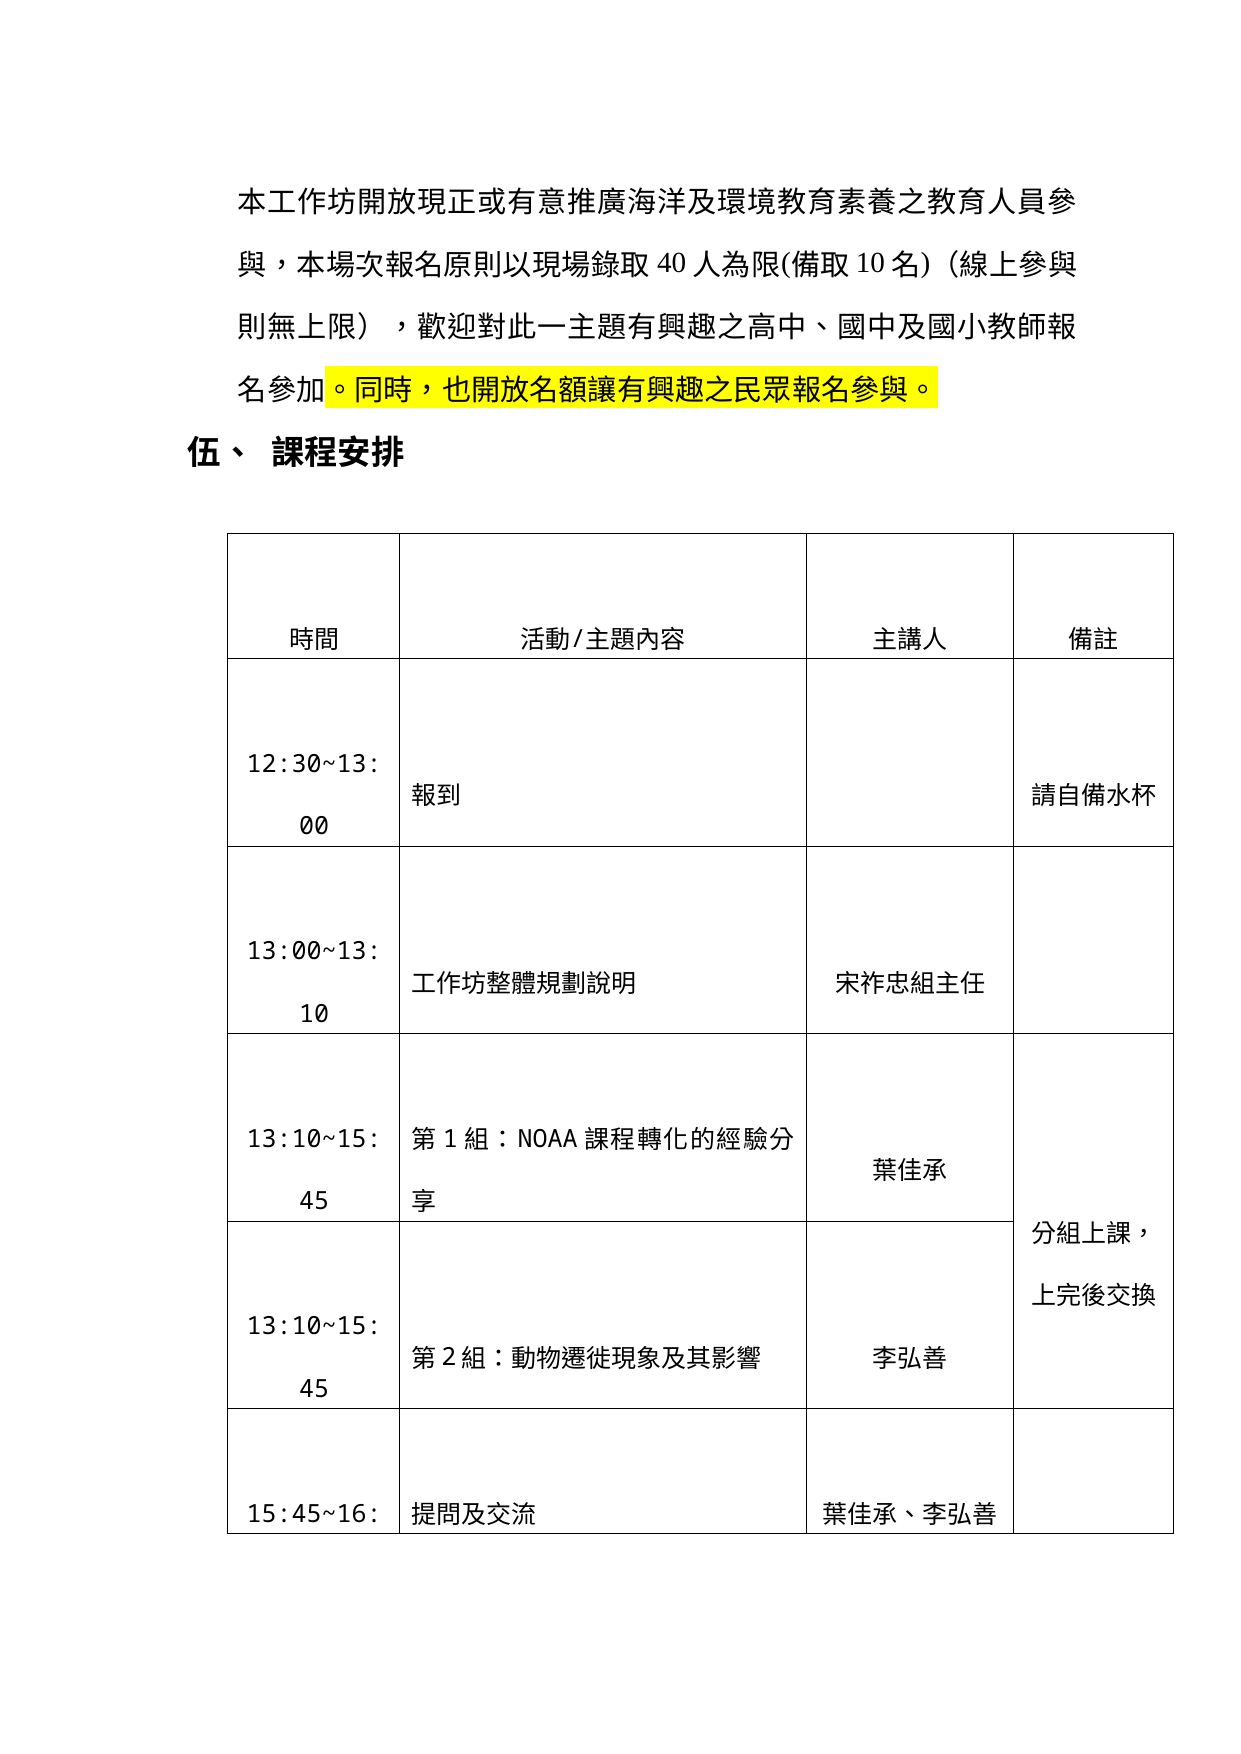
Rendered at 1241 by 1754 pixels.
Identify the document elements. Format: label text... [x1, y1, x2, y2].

text 本工作坊開放現正或有意推廣海洋及環境教育素養之教育人員參與，本場次報名原則以現場錄取40人為限(備取10名)（線上參與則無上限），歡迎對此一主題有興趣之高中、國中及國小教師報名參加。同時，也開放名額讓有興趣之民眾報名參與。 [238, 158, 1078, 408]
table_header 活動/主題內容 [400, 534, 806, 658]
table_cell 葉佳承 [807, 1034, 1013, 1221]
table_header 主講人 [807, 534, 1013, 658]
table_cell 宋祚忠組主任 [807, 847, 1013, 1033]
table_cell 報到 [400, 659, 806, 846]
table_cell 12:30~13:00 [228, 659, 399, 846]
table_cell [1014, 847, 1173, 1033]
table_cell [1014, 1409, 1173, 1533]
table_cell 13:10~15:45 [228, 1034, 399, 1221]
text 伍、 課程安排 [187, 408, 1078, 471]
table_cell 13:10~15:45 [228, 1222, 399, 1408]
table_cell 第2組：動物遷徙現象及其影響 [400, 1222, 806, 1408]
table_cell 13:00~13:10 [228, 847, 399, 1033]
table_cell 請自備水杯 [1014, 659, 1173, 846]
table_cell 李弘善 [807, 1222, 1013, 1408]
table_cell 分組上課，上完後交換 [1014, 1034, 1173, 1408]
table_header 時間 [228, 534, 399, 658]
table_cell 葉佳承、李弘善 [807, 1409, 1013, 1533]
table_cell [807, 659, 1013, 846]
table_header 備註 [1014, 534, 1173, 658]
table_cell 提問及交流 [400, 1409, 806, 1533]
table_cell 第1組：NOAA課程轉化的經驗分享 [400, 1034, 806, 1221]
table_cell 15:45~16: [228, 1409, 399, 1533]
table_cell 工作坊整體規劃說明 [400, 847, 806, 1033]
